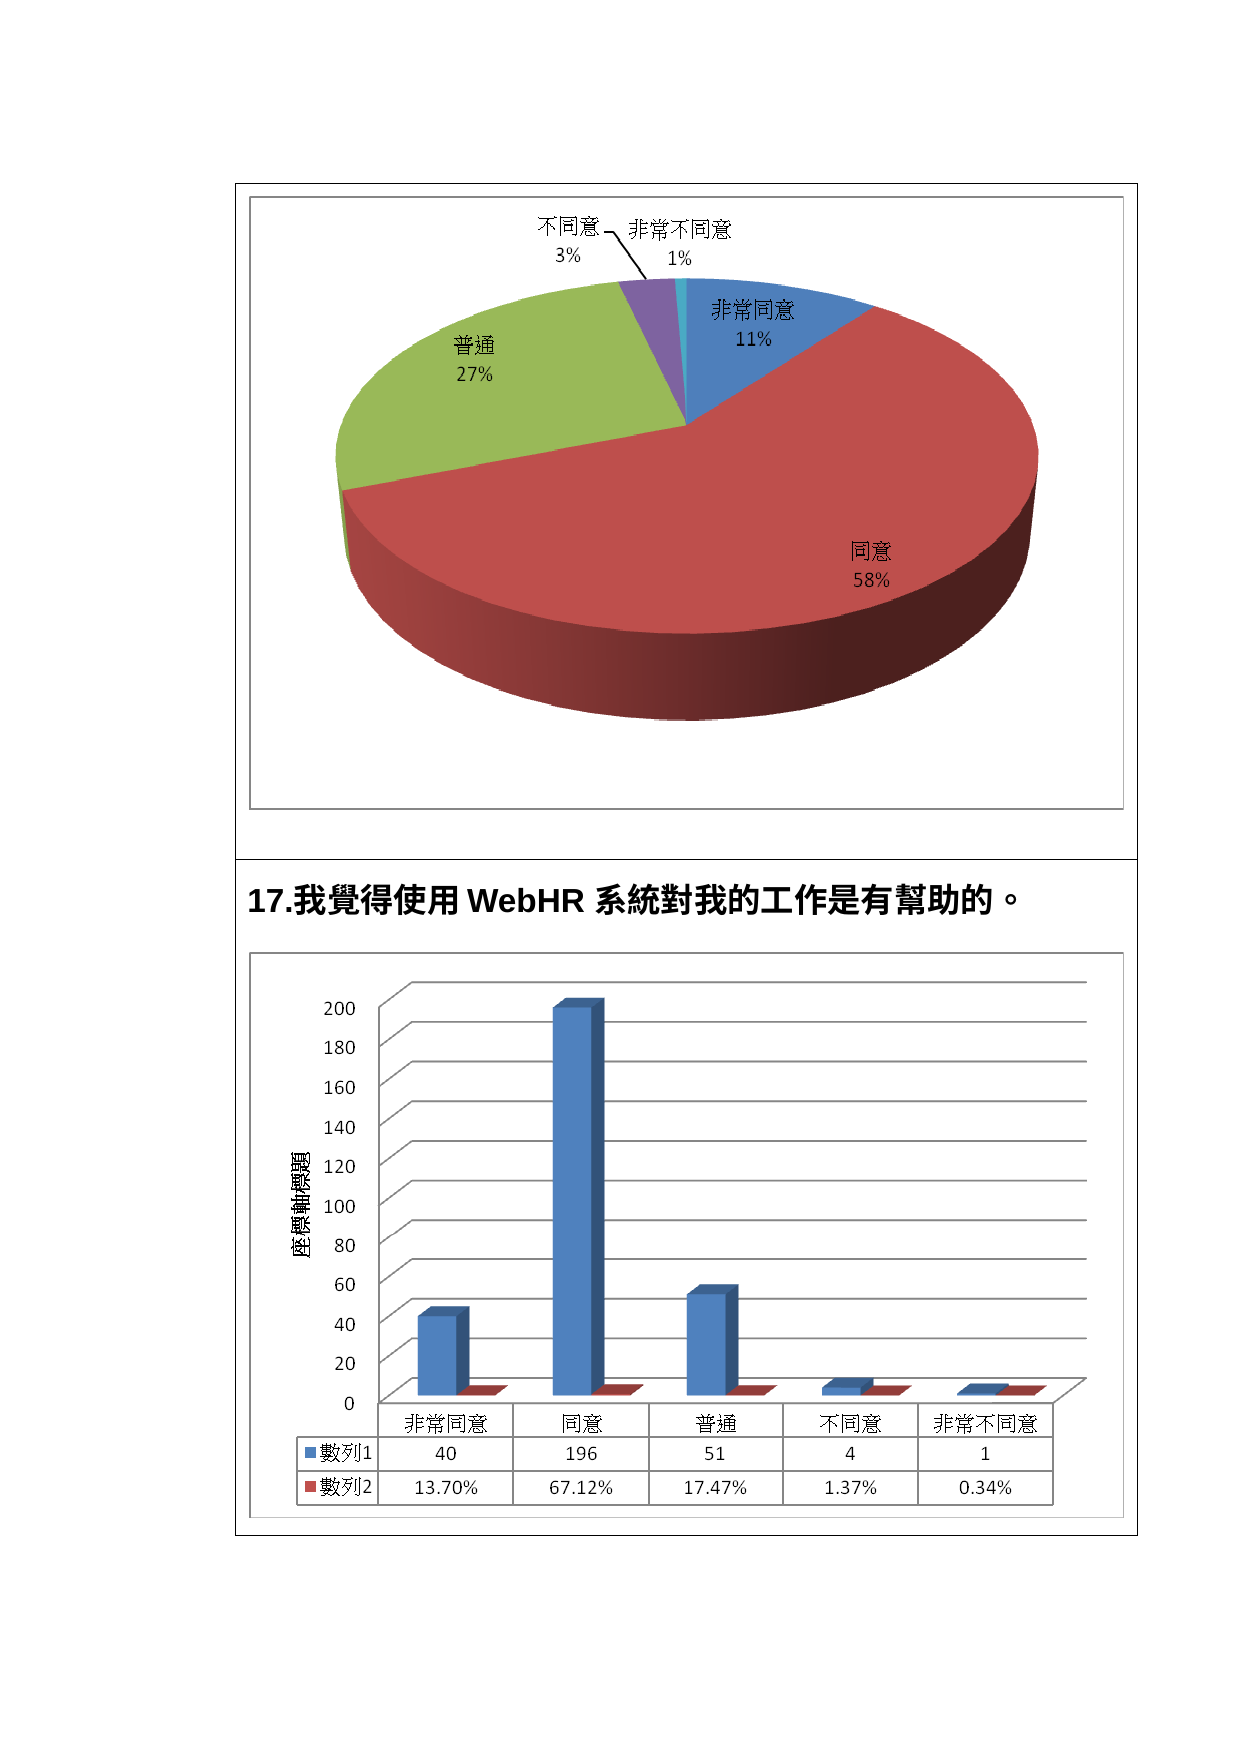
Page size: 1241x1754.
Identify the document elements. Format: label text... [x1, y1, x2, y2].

picture [248, 196, 1124, 810]
table_cell 我覺得使用WebHR 系統對我的工作是有幫助的。 [236, 860, 1137, 1535]
picture [248, 952, 1124, 1518]
table_cell [236, 184, 1137, 859]
